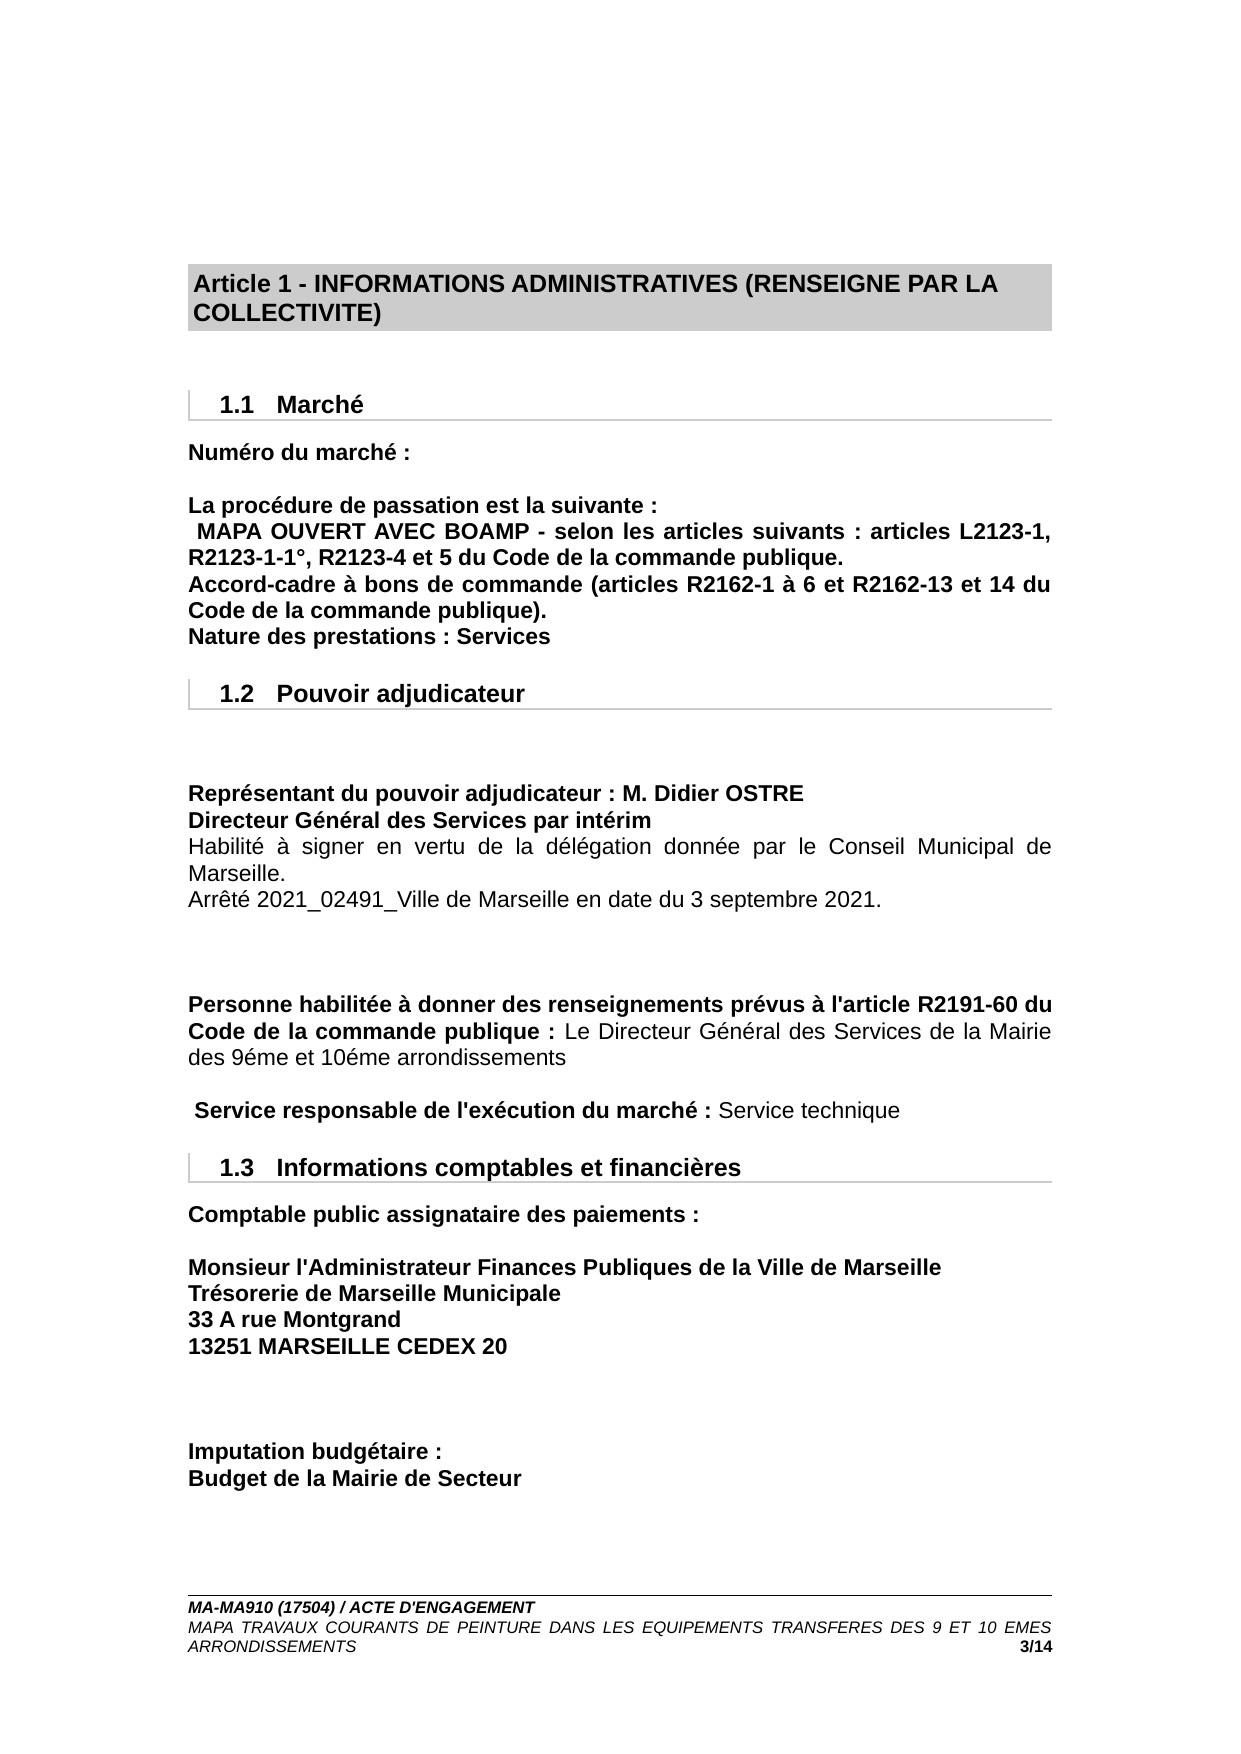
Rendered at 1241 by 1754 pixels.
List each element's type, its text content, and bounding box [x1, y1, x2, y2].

text Représentant du pouvoir adjudicateur : M. Didier OSTRE [188, 780, 1052, 807]
text Imputation budgétaire : [188, 1438, 1052, 1464]
subtitle INFORMATIONS ADMINISTRATIVES (RENSEIGNE PAR LA COLLECTIVITE) [190, 266, 1050, 329]
text La procédure de passation est la suivante : [188, 492, 1052, 518]
text Arrêté 2021_02491_Ville de Marseille en date du 3 septembre 2021. [188, 886, 1052, 912]
text Habilité à signer en vertu de la délégation donnée par le Conseil Municipal de Marseille. [188, 833, 1052, 886]
text Nature des prestations : Services [188, 623, 1052, 650]
text Personne habilitée à donner des renseignements prévus à l'article R2191-60 du Code de la commande publique : Le Directeur Général des Services de la Mairie des 9éme et 10éme arrondissements [188, 991, 1052, 1070]
text Accord-cadre à bons de commande (articles R2162-1 à 6 et R2162-13 et 14 du Code de la commande publique). [188, 571, 1052, 623]
text Directeur Général des Services par intérim [188, 807, 1052, 833]
text Budget de la Mairie de Secteur [188, 1464, 1052, 1491]
text 13251 MARSEILLE CEDEX 20 [188, 1333, 1052, 1359]
text Numéro du marché : [188, 439, 1052, 465]
text Monsieur l'Administrateur Finances Publiques de la Ville de Marseille [188, 1254, 1052, 1280]
subtitle Pouvoir adjudicateur [190, 679, 1052, 708]
text 33 A rue Montgrand [188, 1306, 1052, 1333]
text Trésorerie de Marseille Municipale [188, 1280, 1052, 1306]
subtitle Marché [190, 390, 1052, 419]
subtitle Informations comptables et financières [188, 1152, 1052, 1181]
text Service responsable de l'exécution du marché : Service technique [188, 1097, 1052, 1123]
text MAPA OUVERT AVEC BOAMP - selon les articles suivants : articles L2123-1, R2123-1-1°, R2123-4 et 5 du Code de la commande publique. [188, 518, 1052, 571]
text Comptable public assignataire des paiements : [188, 1201, 1052, 1227]
